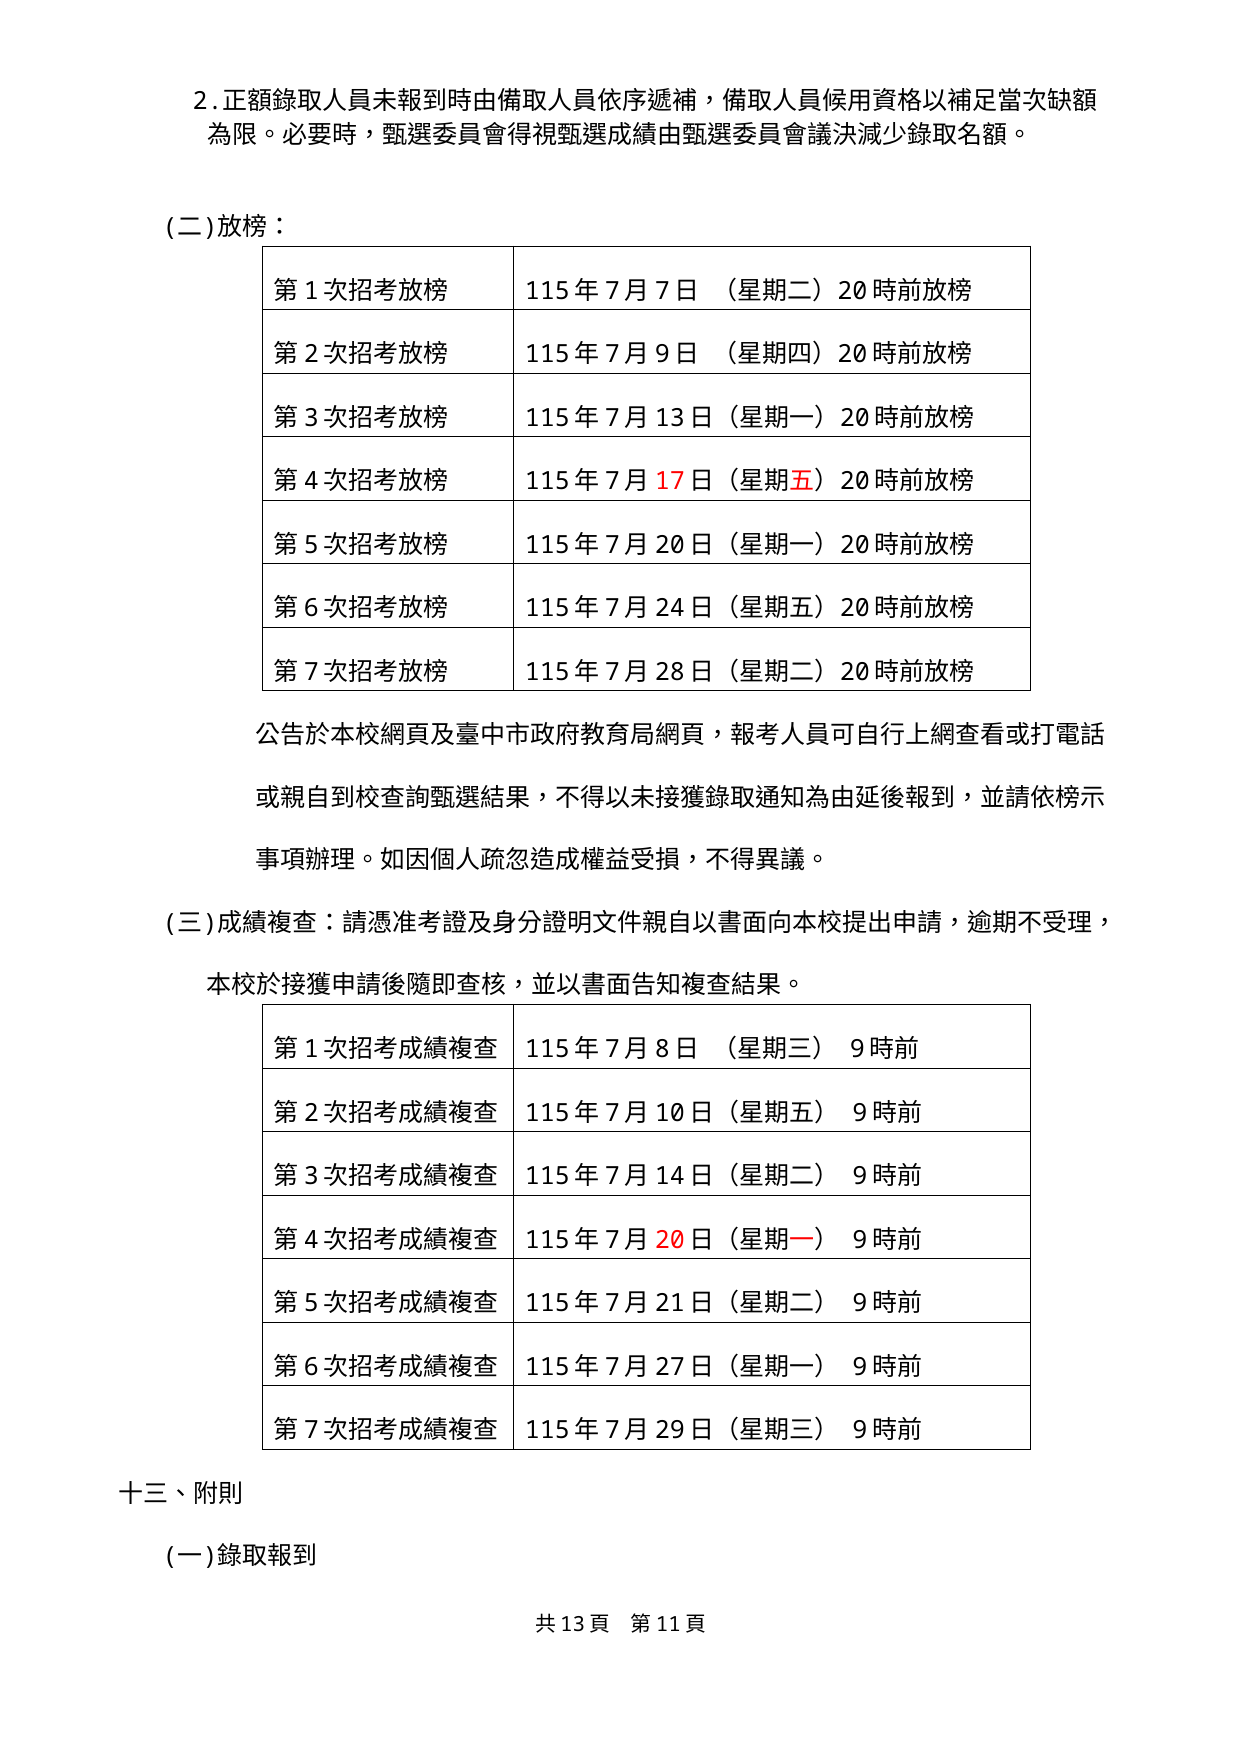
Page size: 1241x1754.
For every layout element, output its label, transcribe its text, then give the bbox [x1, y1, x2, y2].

text 2.正額錄取人員未報到時由備取人員依序遞補，備取人員候用資格以補足當次缺額為限。必要時，甄選委員會得視甄選成績由甄選委員會議決減少錄取名額。 [192, 83, 1122, 150]
table_cell 115年7月13日（星期一）20時前放榜 [514, 374, 1030, 436]
table_cell 115年7月29日（星期三） 9時前 [514, 1386, 1030, 1449]
table_cell 115年7月17日（星期五）20時前放榜 [514, 437, 1030, 500]
table_header 115年7月8日 （星期三） 9時前 [514, 1005, 1030, 1067]
table_cell 第7次招考成績複查 [263, 1386, 513, 1449]
table_cell 115年7月24日（星期五）20時前放榜 [514, 564, 1030, 627]
table_cell 第6次招考成績複查 [263, 1323, 513, 1385]
table_cell 第4次招考成績複查 [263, 1196, 513, 1258]
text 十三、附則 [118, 1450, 1122, 1512]
table_cell 第6次招考放榜 [263, 564, 513, 627]
table_cell 115年7月20日（星期一） 9時前 [514, 1196, 1030, 1258]
table_cell 第3次招考放榜 [263, 374, 513, 436]
table_header 115年7月7日 （星期二）20時前放榜 [514, 247, 1030, 309]
table_header 第1次招考放榜 [263, 247, 513, 309]
table_cell 第5次招考放榜 [263, 501, 513, 563]
table_cell 第2次招考放榜 [263, 310, 513, 373]
table_cell 115年7月28日（星期二）20時前放榜 [514, 628, 1030, 690]
text (一)錄取報到 [118, 1512, 1122, 1575]
table_cell 115年7月10日（星期五） 9時前 [514, 1069, 1030, 1131]
text 公告於本校網頁及臺中市政府教育局網頁，報考人員可自行上網查看或打電話或親自到校查詢甄選結果，不得以未接獲錄取通知為由延後報到，並請依榜示事項辦理。如因個人疏忽造成權益受損，不得異議。 [256, 691, 1122, 879]
table_cell 115年7月9日 （星期四）20時前放榜 [514, 310, 1030, 373]
table_cell 第3次招考成績複查 [263, 1132, 513, 1194]
text (三)成績複查：請憑准考證及身分證明文件親自以書面向本校提出申請，逾期不受理，本校於接獲申請後隨即查核，並以書面告知複查結果。 [162, 879, 1122, 1004]
table_cell 第7次招考放榜 [263, 628, 513, 690]
text (二)放榜： [118, 183, 1122, 246]
table_cell 115年7月27日（星期一） 9時前 [514, 1323, 1030, 1385]
table_cell 115年7月14日（星期二） 9時前 [514, 1132, 1030, 1194]
table_cell 第4次招考放榜 [263, 437, 513, 500]
table_header 第1次招考成績複查 [263, 1005, 513, 1067]
table_cell 第5次招考成績複查 [263, 1259, 513, 1322]
table_cell 115年7月20日（星期一）20時前放榜 [514, 501, 1030, 563]
table_cell 第2次招考成績複查 [263, 1069, 513, 1131]
table_cell 115年7月21日（星期二） 9時前 [514, 1259, 1030, 1322]
